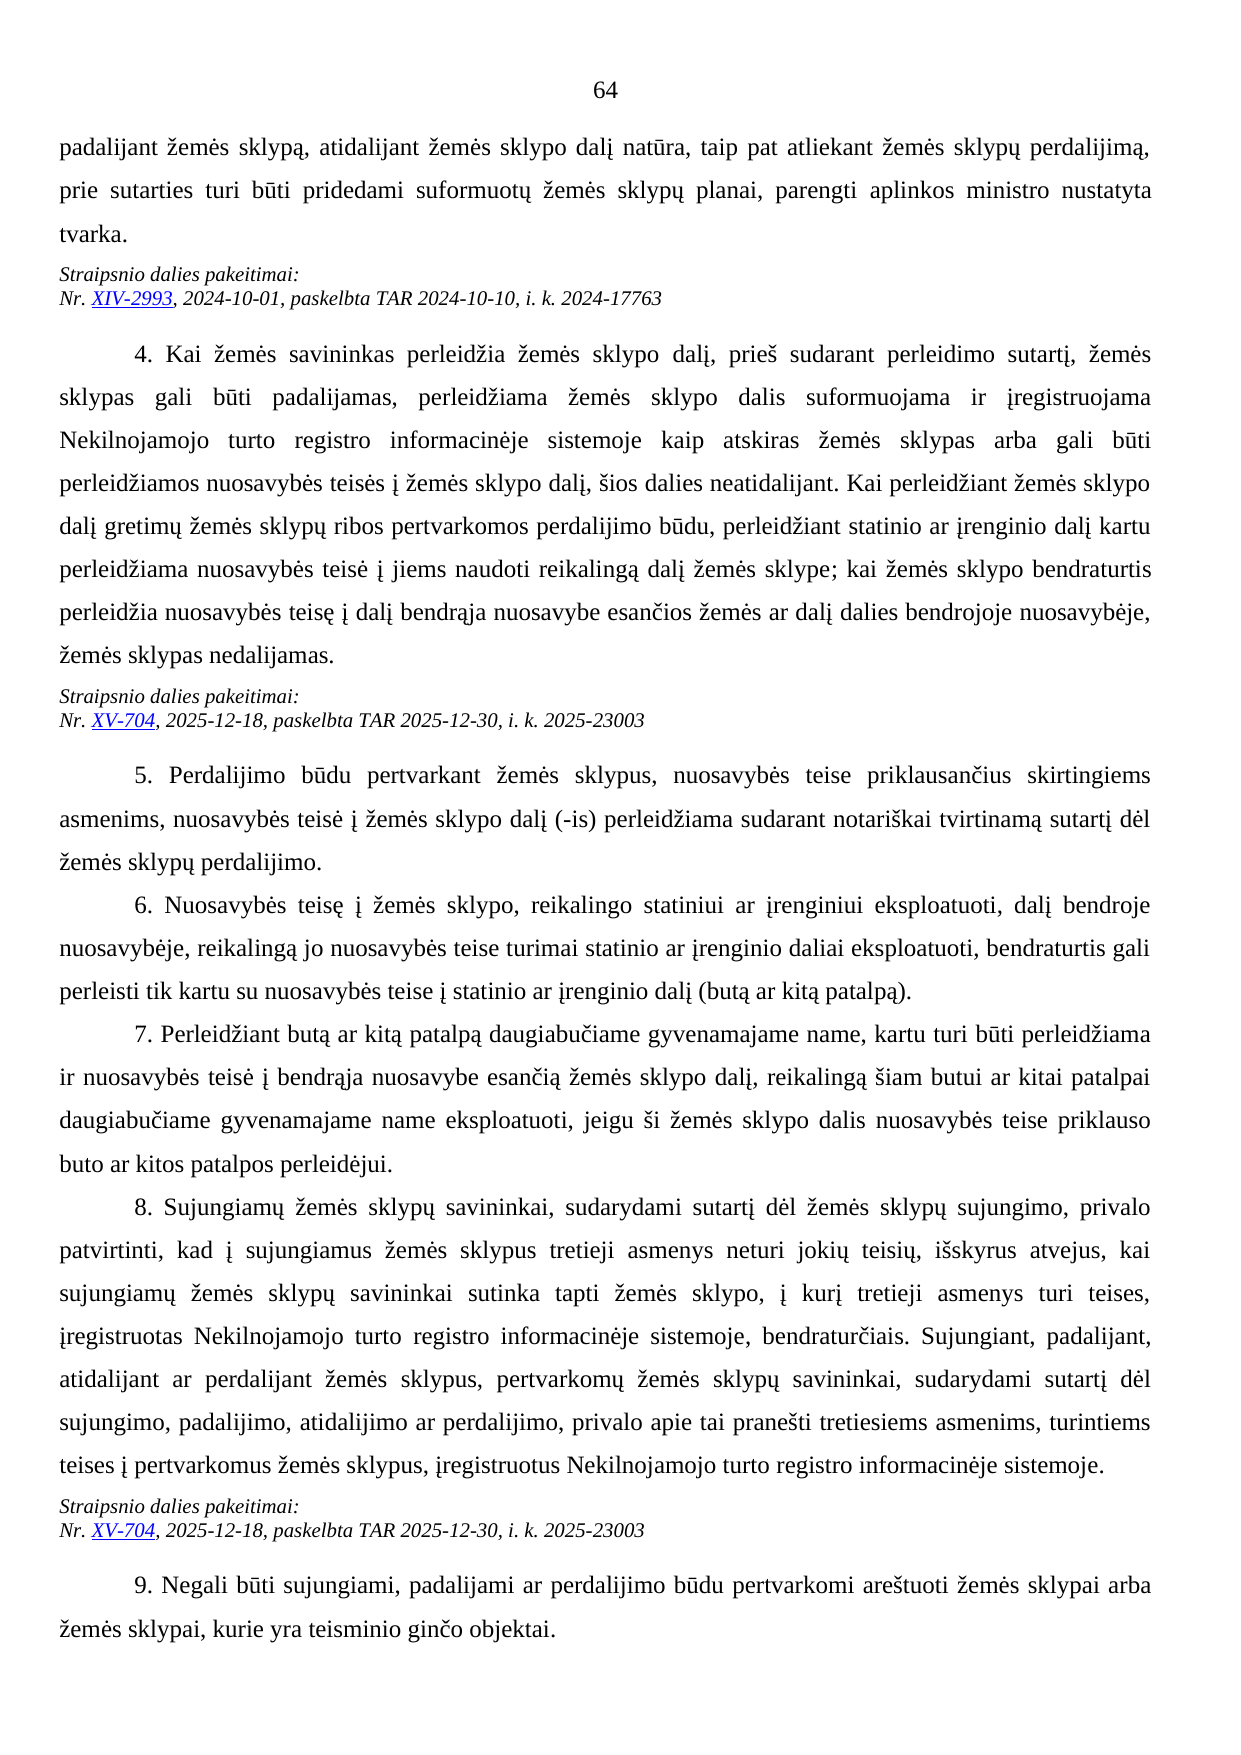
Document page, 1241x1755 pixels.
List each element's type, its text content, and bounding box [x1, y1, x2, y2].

text Nr. XV-704, 2025-12-18, paskelbta TAR 2025-12-30, i. k. 2025-23003 [59, 1518, 1152, 1542]
text 4. Kai žemės savininkas perleidžia žemės sklypo dalį, prieš sudarant perleidimo sutartį, žemės sklypas gali būti padalijamas, perleidžiama žemės sklypo dalis suformuojama ir įregistruojama Nekilnojamojo turto registro informacinėje sistemoje kaip atskiras žemės sklypas arba gali būti perleidžiamos nuosavybės teisės į žemės sklypo dalį, šios dalies neatidalijant. Kai perleidžiant žemės sklypo dalį gretimų žemės sklypų ribos pertvarkomos perdalijimo būdu, perleidžiant statinio ar įrenginio dalį kartu perleidžiama nuosavybės teisė į jiems naudoti reikalingą dalį žemės sklype; kai žemės sklypo bendraturtis perleidžia nuosavybės teisę į dalį bendrąja nuosavybe esančios žemės ar dalį dalies bendrojoje nuosavybėje, žemės sklypas nedalijamas. [59, 339, 1152, 669]
text 9. Negali būti sujungiami, padalijami ar perdalijimo būdu pertvarkomi areštuoti žemės sklypai arba žemės sklypai, kurie yra teisminio ginčo objektai. [59, 1571, 1152, 1642]
text Nr. XIV-2993, 2024-10-01, paskelbta TAR 2024-10-10, i. k. 2024-17763 [59, 286, 1152, 310]
text Nr. XV-704, 2025-12-18, paskelbta TAR 2025-12-30, i. k. 2025-23003 [59, 708, 1152, 732]
text 6. Nuosavybės teisę į žemės sklypo, reikalingo statiniui ar įrenginiui eksploatuoti, dalį bendroje nuosavybėje, reikalingą jo nuosavybės teise turimai statinio ar įrenginio daliai eksploatuoti, bendraturtis gali perleisti tik kartu su nuosavybės teise į statinio ar įrenginio dalį (butą ar kitą patalpą). [59, 890, 1152, 1005]
text 5. Perdalijimo būdu pertvarkant žemės sklypus, nuosavybės teise priklausančius skirtingiems asmenims, nuosavybės teisė į žemės sklypo dalį (-is) perleidžiama sudarant notariškai tvirtinamą sutartį dėl žemės sklypų perdalijimo. [59, 761, 1152, 876]
text padalijant žemės sklypą, atidalijant žemės sklypo dalį natūra, taip pat atliekant žemės sklypų perdalijimą, prie sutarties turi būti pridedami suformuotų žemės sklypų planai, parengti aplinkos ministro nustatyta tvarka. [59, 132, 1152, 247]
text 8. Sujungiamų žemės sklypų savininkai, sudarydami sutartį dėl žemės sklypų sujungimo, privalo patvirtinti, kad į sujungiamus žemės sklypus tretieji asmenys neturi jokių teisių, išskyrus atvejus, kai sujungiamų žemės sklypų savininkai sutinka tapti žemės sklypo, į kurį tretieji asmenys turi teises, įregistruotas Nekilnojamojo turto registro informacinėje sistemoje, bendraturčiais. Sujungiant, padalijant, atidalijant ar perdalijant žemės sklypus, pertvarkomų žemės sklypų savininkai, sudarydami sutartį dėl sujungimo, padalijimo, atidalijimo ar perdalijimo, privalo apie tai pranešti tretiesiems asmenims, turintiems teises į pertvarkomus žemės sklypus, įregistruotus Nekilnojamojo turto registro informacinėje sistemoje. [59, 1192, 1152, 1479]
text Straipsnio dalies pakeitimai: [59, 684, 1152, 708]
text Straipsnio dalies pakeitimai: [59, 262, 1152, 286]
text Straipsnio dalies pakeitimai: [59, 1494, 1152, 1518]
text 7. Perleidžiant butą ar kitą patalpą daugiabučiame gyvenamajame name, kartu turi būti perleidžiama ir nuosavybės teisė į bendrąja nuosavybe esančią žemės sklypo dalį, reikalingą šiam butui ar kitai patalpai daugiabučiame gyvenamajame name eksploatuoti, jeigu ši žemės sklypo dalis nuosavybės teise priklauso buto ar kitos patalpos perleidėjui. [59, 1019, 1152, 1177]
